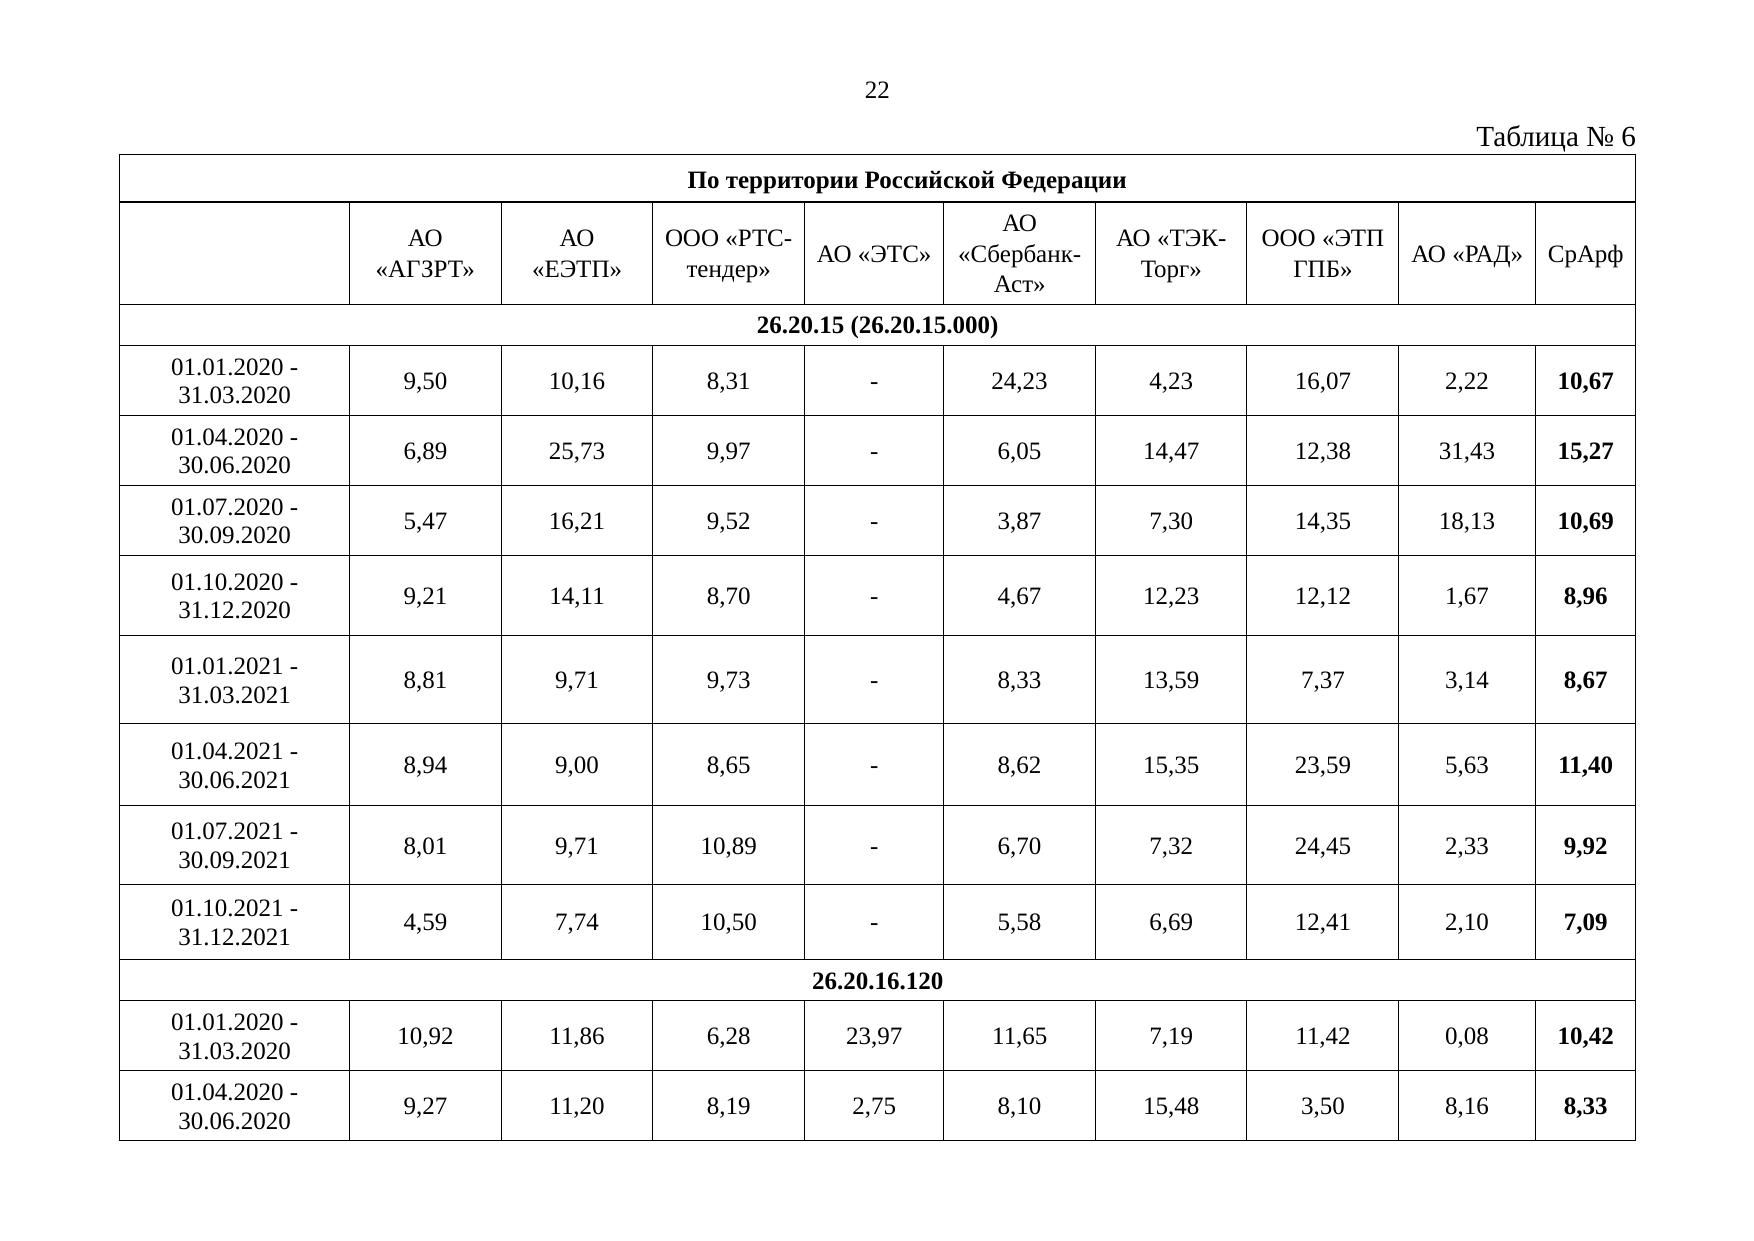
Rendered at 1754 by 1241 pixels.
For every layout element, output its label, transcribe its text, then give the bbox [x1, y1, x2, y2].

table_cell 1,67 [1399, 556, 1535, 635]
table_cell 24,45 [1247, 806, 1398, 884]
table_cell 8,33 [1536, 1071, 1635, 1140]
table_cell 11,65 [944, 1001, 1095, 1070]
table_cell 31,43 [1399, 416, 1535, 485]
table_cell 4,67 [944, 556, 1095, 635]
table_cell 4,23 [1096, 346, 1246, 415]
table_cell 8,70 [653, 556, 804, 635]
table_cell 6,69 [1096, 885, 1246, 959]
table_cell ООО «ЭТП ГПБ» [1247, 203, 1398, 303]
table_cell - [805, 724, 943, 805]
table_cell - [805, 346, 943, 415]
table_cell 9,50 [350, 346, 501, 415]
table_cell 7,32 [1096, 806, 1246, 884]
table_cell 11,20 [502, 1071, 652, 1140]
table_cell 14,11 [502, 556, 652, 635]
table_cell 14,35 [1247, 486, 1398, 555]
table_cell 9,00 [502, 724, 652, 805]
table_cell 18,13 [1399, 486, 1535, 555]
table_cell 10,89 [653, 806, 804, 884]
table_cell 8,96 [1536, 556, 1635, 635]
table_cell - [805, 806, 943, 884]
table_cell 01.07.2020 - 30.09.2020 [120, 486, 349, 555]
table_cell 7,74 [502, 885, 652, 959]
table_cell 11,40 [1536, 724, 1635, 805]
table_cell 10,50 [653, 885, 804, 959]
table_cell 9,97 [653, 416, 804, 485]
table_cell 01.01.2021 - 31.03.2021 [120, 636, 349, 723]
table_cell 6,28 [653, 1001, 804, 1070]
table_cell 14,47 [1096, 416, 1246, 485]
table_cell 01.04.2020 - 30.06.2020 [120, 1071, 349, 1140]
table_cell 01.10.2020 - 31.12.2020 [120, 556, 349, 635]
table_cell 2,10 [1399, 885, 1535, 959]
table_cell - [805, 556, 943, 635]
table_cell 3,14 [1399, 636, 1535, 723]
table_cell 3,87 [944, 486, 1095, 555]
table_cell 01.07.2021 - 30.09.2021 [120, 806, 349, 884]
table_cell - [805, 885, 943, 959]
table_cell 8,94 [350, 724, 501, 805]
table_cell 2,33 [1399, 806, 1535, 884]
table_cell 9,27 [350, 1071, 501, 1140]
table_cell 15,35 [1096, 724, 1246, 805]
table_cell - [805, 486, 943, 555]
table_cell 9,52 [653, 486, 804, 555]
table_cell 01.10.2021 - 31.12.2021 [120, 885, 349, 959]
table_cell 8,67 [1536, 636, 1635, 723]
table_cell АО «Сбербанк-Аст» [944, 203, 1095, 303]
table_cell 5,63 [1399, 724, 1535, 805]
table_cell 26.20.16.120 [120, 960, 1635, 1000]
table_cell 8,19 [653, 1071, 804, 1140]
table_cell 01.04.2020 - 30.06.2020 [120, 416, 349, 485]
table_cell 23,59 [1247, 724, 1398, 805]
table_cell АО «РАД» [1399, 203, 1535, 303]
table_cell 24,23 [944, 346, 1095, 415]
table_cell 8,10 [944, 1071, 1095, 1140]
table_cell 13,59 [1096, 636, 1246, 723]
table_cell 10,67 [1536, 346, 1635, 415]
table_cell 3,50 [1247, 1071, 1398, 1140]
table_cell 2,75 [805, 1071, 943, 1140]
table_cell - [805, 416, 943, 485]
table_cell 16,21 [502, 486, 652, 555]
table_cell 9,71 [502, 806, 652, 884]
table_cell 9,71 [502, 636, 652, 723]
table_cell 0,08 [1399, 1001, 1535, 1070]
table_cell 9,73 [653, 636, 804, 723]
table_cell 10,16 [502, 346, 652, 415]
table_cell 7,19 [1096, 1001, 1246, 1070]
table_cell 6,05 [944, 416, 1095, 485]
table_cell 5,47 [350, 486, 501, 555]
table_cell АО «ТЭК-Торг» [1096, 203, 1246, 303]
table_cell 12,38 [1247, 416, 1398, 485]
table_cell 01.04.2021 - 30.06.2021 [120, 724, 349, 805]
text Таблица № 6 [118, 118, 1636, 153]
table_cell 15,27 [1536, 416, 1635, 485]
table_cell 6,89 [350, 416, 501, 485]
table_cell 01.01.2020 - 31.03.2020 [120, 1001, 349, 1070]
table_cell 9,92 [1536, 806, 1635, 884]
table_cell 12,41 [1247, 885, 1398, 959]
table_cell 11,86 [502, 1001, 652, 1070]
table_cell 5,58 [944, 885, 1095, 959]
table_cell АО «ЕЭТП» [502, 203, 652, 303]
table_cell 8,33 [944, 636, 1095, 723]
table_cell 4,59 [350, 885, 501, 959]
table_cell 23,97 [805, 1001, 943, 1070]
table_cell 6,70 [944, 806, 1095, 884]
table_cell 01.01.2020 - 31.03.2020 [120, 346, 349, 415]
table_cell АО «ЭТС» [805, 203, 943, 303]
table_cell 16,07 [1247, 346, 1398, 415]
table_cell 11,42 [1247, 1001, 1398, 1070]
table_cell 15,48 [1096, 1071, 1246, 1140]
table_cell 26.20.15 (26.20.15.000) [120, 305, 1635, 345]
table_cell 7,30 [1096, 486, 1246, 555]
table_header По территории Российской Федерации [120, 155, 1635, 201]
table_cell 7,09 [1536, 885, 1635, 959]
table_cell 10,42 [1536, 1001, 1635, 1070]
table_cell 8,31 [653, 346, 804, 415]
table_cell 8,01 [350, 806, 501, 884]
table_cell [120, 203, 349, 303]
table_cell 8,81 [350, 636, 501, 723]
table_cell 12,23 [1096, 556, 1246, 635]
table_cell 8,65 [653, 724, 804, 805]
table_cell 12,12 [1247, 556, 1398, 635]
table_cell СрАрф [1536, 203, 1635, 303]
table_cell 8,16 [1399, 1071, 1535, 1140]
table_cell 7,37 [1247, 636, 1398, 723]
table_cell 9,21 [350, 556, 501, 635]
table_cell 2,22 [1399, 346, 1535, 415]
table_cell 10,69 [1536, 486, 1635, 555]
table_cell - [805, 636, 943, 723]
table_cell 10,92 [350, 1001, 501, 1070]
table_cell ООО «РТС-тендер» [653, 203, 804, 303]
table_cell АО «АГЗРТ» [350, 203, 501, 303]
table_cell 8,62 [944, 724, 1095, 805]
table_cell 25,73 [502, 416, 652, 485]
